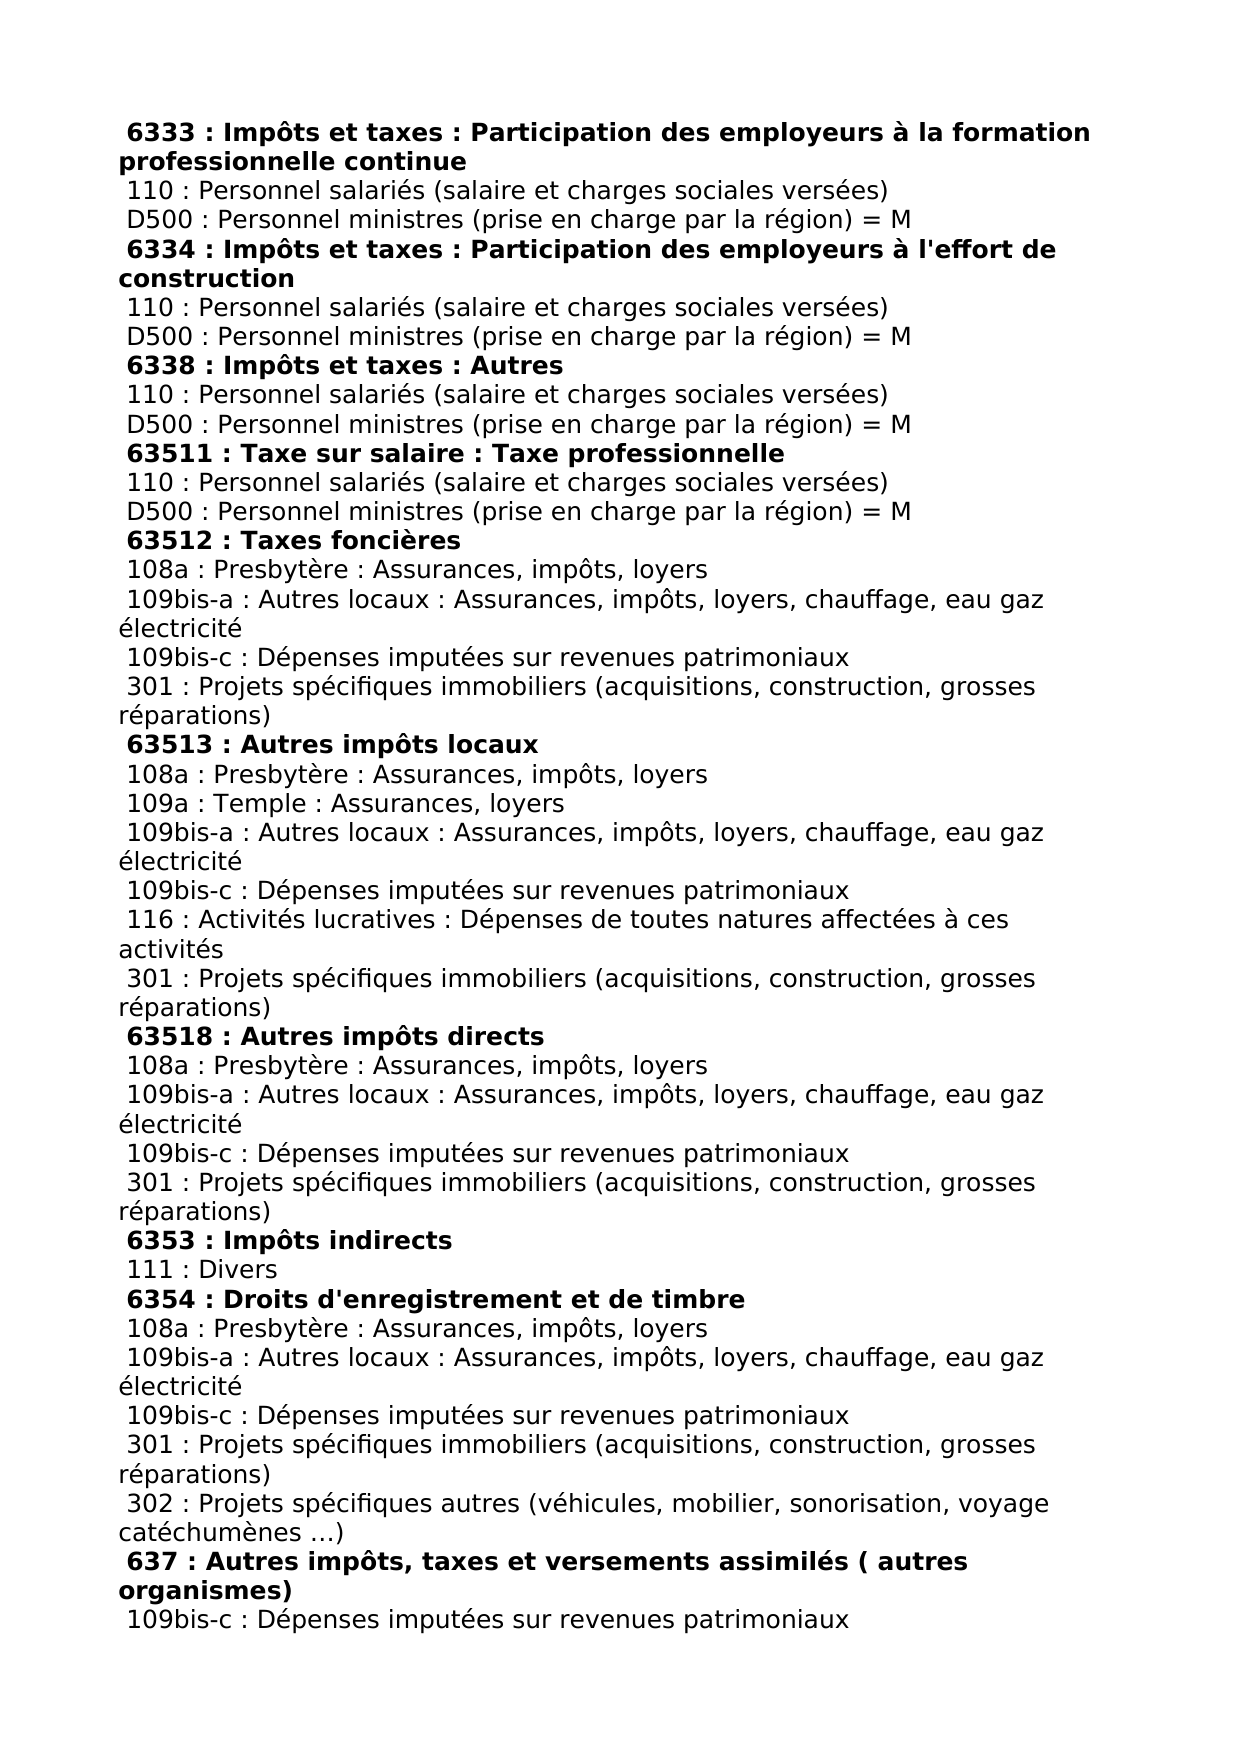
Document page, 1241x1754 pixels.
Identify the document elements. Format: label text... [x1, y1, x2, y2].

text 6333 : Impôts et taxes : Participation des employeurs à la formation professionnelle continue 110 : Personnel salariés (salaire et charges sociales versées) D500 : Personnel ministres (prise en charge par la région) = M 6334 : Impôts et taxes : Participation des employeurs à l'effort de construction 110 : Personnel salariés (salaire et charges sociales versées) D500 : Personnel ministres (prise en charge par la région) = M 6338 : Impôts et taxes : Autres 110 : Personnel salariés (salaire et charges sociales versées) D500 : Personnel ministres (prise en charge par la région) = M 63511 : Taxe sur salaire : Taxe professionnelle 110 : Personnel salariés (salaire et charges sociales versées) D500 : Personnel ministres (prise en charge par la région) = M 63512 : Taxes foncières 108a : Presbytère : Assurances, impôts, loyers 109bis-a : Autres locaux : Assurances, impôts, loyers, chauffage, eau gaz électricité 109bis-c : Dépenses imputées sur revenues patrimoniaux 301 : Projets spécifiques immobiliers (acquisitions, construction, grosses réparations) 63513 : Autres impôts locaux 108a : Presbytère : Assurances, impôts, loyers 109a : Temple : Assurances, loyers 109bis-a : Autres locaux : Assurances, impôts, loyers, chauffage, eau gaz électricité 109bis-c : Dépenses imputées sur revenues patrimoniaux 116 : Activités lucratives : Dépenses de toutes natures affectées à ces activités 301 : Projets spécifiques immobiliers (acquisitions, construction, grosses réparations) 63518 : Autres impôts directs 108a : Presbytère : Assurances, impôts, loyers 109bis-a : Autres locaux : Assurances, impôts, loyers, chauffage, eau gaz électricité 109bis-c : Dépenses imputées sur revenues patrimoniaux 301 : Projets spécifiques immobiliers (acquisitions, construction, grosses réparations) 6353 : Impôts indirects 111 : Divers 6354 : Droits d'enregistrement et de timbre 108a : Presbytère : Assurances, impôts, loyers 109bis-a : Autres locaux : Assurances, impôts, loyers, chauffage, eau gaz électricité 109bis-c : Dépenses imputées sur revenues patrimoniaux 301 : Projets spécifiques immobiliers (acquisitions, construction, grosses réparations) 302 : Projets spécifiques autres (véhicules, mobilier, sonorisation, voyage catéchumènes …) 637 : Autres impôts, taxes et versements assimilés ( autres organismes) 109bis-c : Dépenses imputées sur revenues patrimoniaux [118, 118, 1122, 1635]
